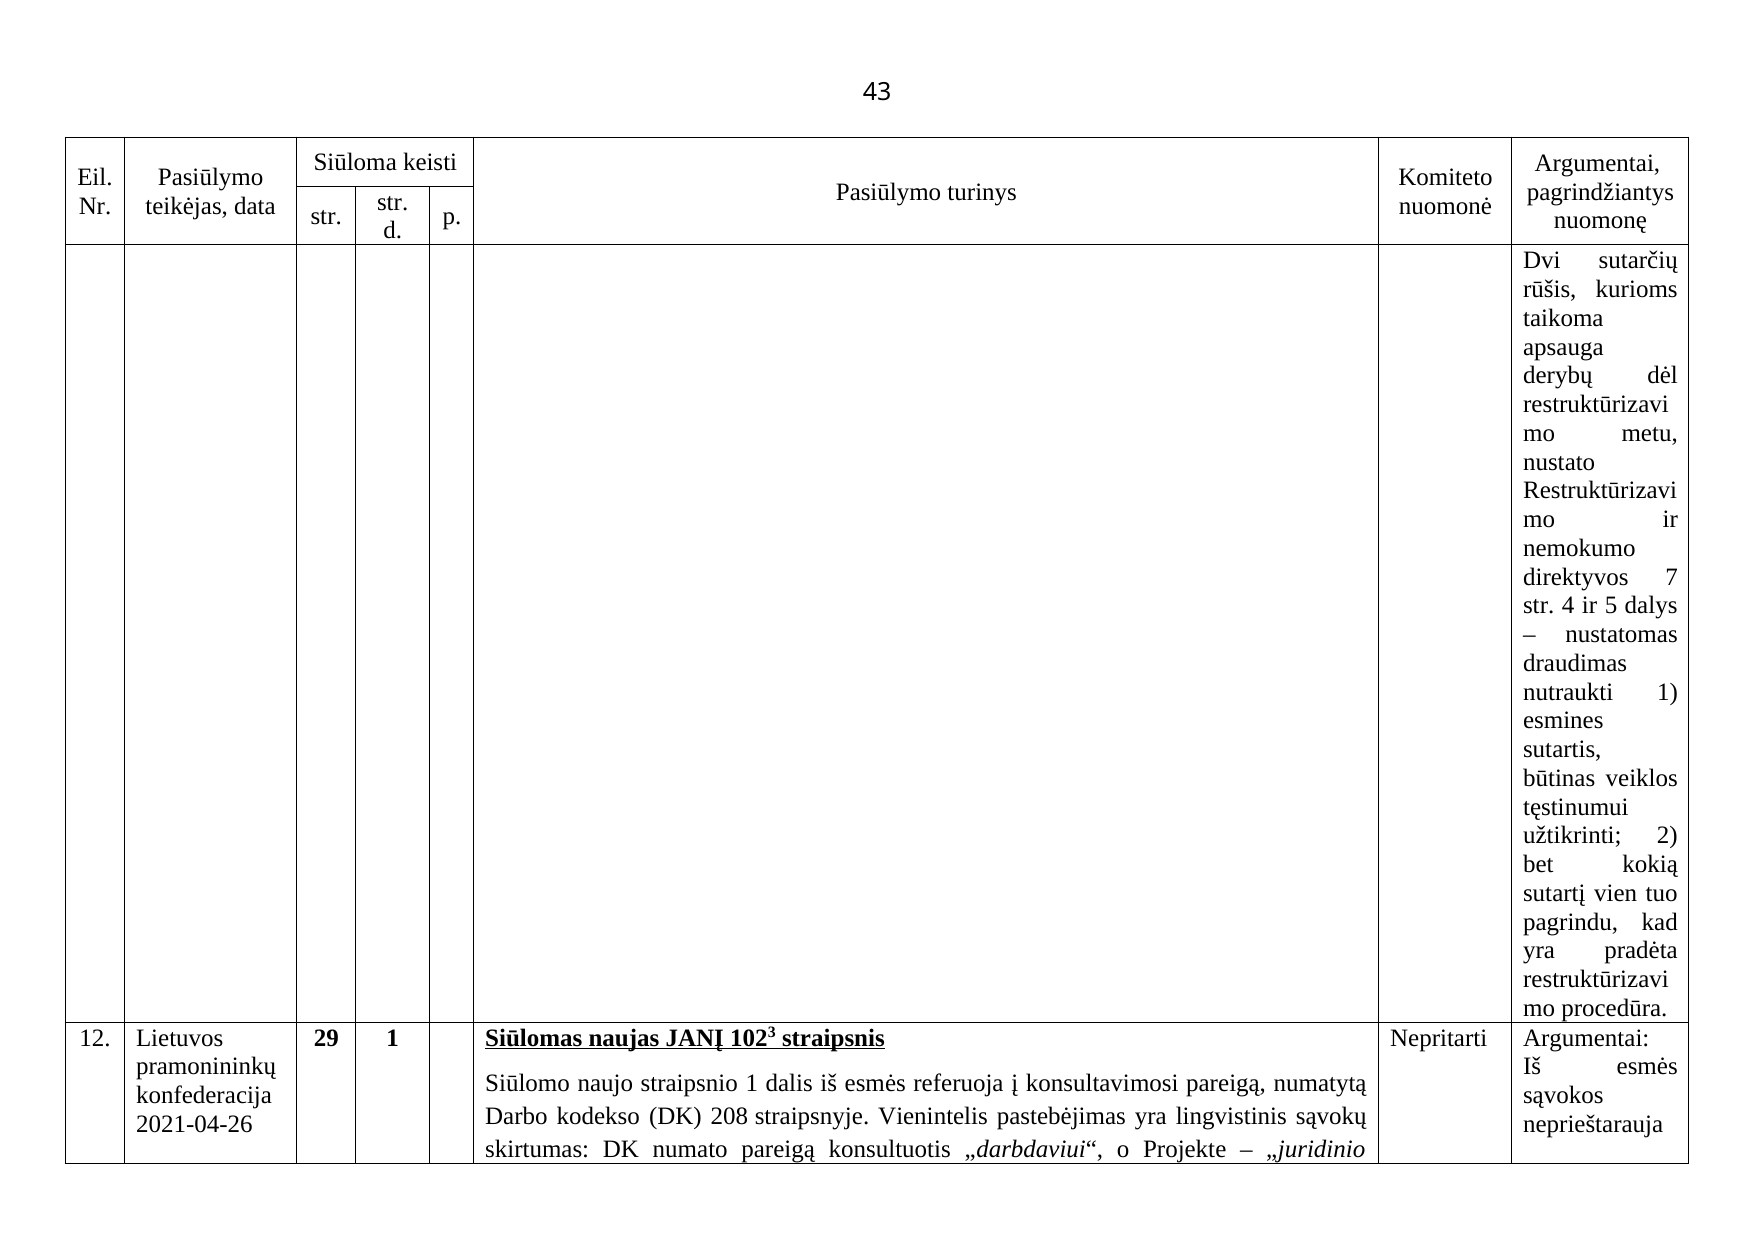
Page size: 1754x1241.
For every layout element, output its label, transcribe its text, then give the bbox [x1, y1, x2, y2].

table_header Siūloma keisti [297, 138, 473, 186]
table_cell 1 [356, 1023, 429, 1163]
table_header Komiteto nuomonė [1379, 138, 1511, 244]
table_cell str. d. [356, 187, 429, 244]
table_cell [297, 245, 355, 1022]
table_cell [474, 245, 1378, 1022]
table_cell [430, 1023, 473, 1163]
table_cell Nepritarti [1379, 1023, 1511, 1163]
table_header Argumentai, pagrindžiantys nuomonę [1512, 138, 1688, 244]
table_header Pasiūlymo turinys [474, 138, 1378, 244]
table_cell Dvi sutarčių rūšis, kurioms taikoma apsauga derybų dėl restruktūrizavimo metu, nustato Restruktūrizavimo ir nemokumo direktyvos 7 str. 4 ir 5 dalys – nustatomas draudimas nutraukti 1) esmines sutartis, būtinas veiklos tęstinumui užtikrinti; 2) bet kokią sutartį vien tuo pagrindu, kad yra pradėta restruktūrizavimo procedūra. [1512, 245, 1688, 1022]
table_cell [1379, 245, 1511, 1022]
table_cell str. [297, 187, 355, 244]
table_cell p. [430, 187, 473, 244]
table_header Pasiūlymo teikėjas, data [125, 138, 296, 244]
table_cell Lietuvos pramonininkų konfederacija 2021-04-26 [125, 1023, 296, 1163]
table_cell [125, 245, 296, 1022]
table_cell Siūlomas naujas JANĮ 1023 straipsnis Siūlomo naujo straipsnio 1 dalis iš esmės referuoja į konsultavimosi pareigą, numatytą Darbo kodekso (DK) 208 straipsnyje. Vienintelis pastebėjimas yra lingvistinis sąvokų skirtumas: DK numato pareigą konsultuotis „darbdaviui“, o Projekte – „juridinio [474, 1023, 1378, 1163]
table_cell [66, 245, 124, 1022]
table_cell [430, 245, 473, 1022]
table_cell 29 [297, 1023, 355, 1163]
table_cell [356, 245, 429, 1022]
table_cell 12. [66, 1023, 124, 1163]
table_cell Argumentai: Iš esmės sąvokos neprieštarauja [1512, 1023, 1688, 1163]
table_header Eil. Nr. [66, 138, 124, 244]
